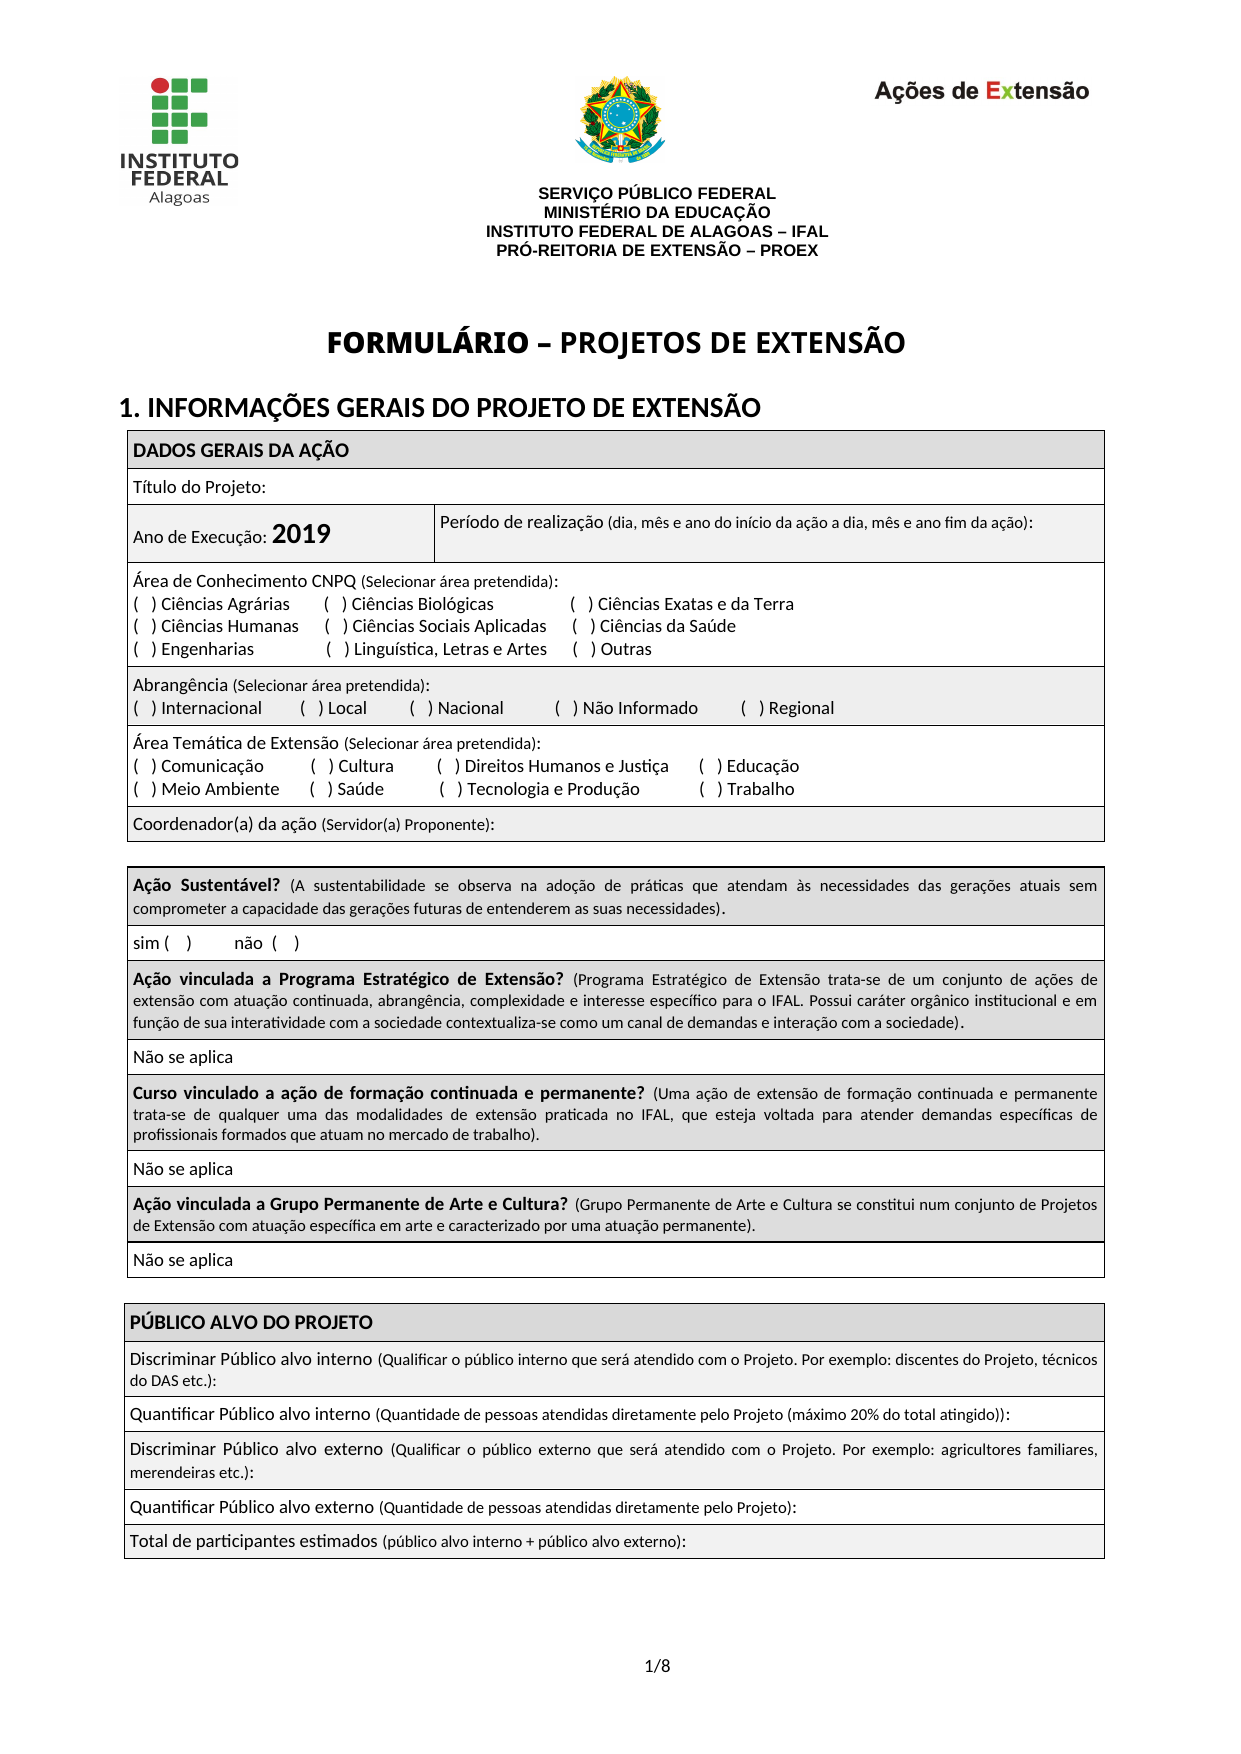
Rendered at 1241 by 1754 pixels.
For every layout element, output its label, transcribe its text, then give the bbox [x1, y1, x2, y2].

table_cell Discriminar Público alvo interno (Qualificar o público interno que será atendido com o Projeto. Por exemplo: discentes do Projeto, técnicos do DAS etc.): [125, 1342, 1104, 1396]
table_cell Ano de Execução: 2019 [128, 505, 434, 562]
table_cell Título do Projeto: [128, 469, 1104, 504]
table_header Ação Sustentável? (A sustentabilidade se observa na adoção de práticas que atendam às necessidades das gerações atuais sem comprometer a capacidade das gerações futuras de entenderem as suas necessidades). [128, 868, 1104, 925]
table_cell Não se aplica [128, 1151, 1104, 1186]
table_cell Ação vinculada a Grupo Permanente de Arte e Cultura? (Grupo Permanente de Arte e Cultura se constitui num conjunto de Projetos de Extensão com atuação específica em arte e caracterizado por uma atuação permanente). [128, 1187, 1104, 1241]
table_cell Não se aplica [128, 1040, 1104, 1074]
picture [119, 76, 239, 206]
table_cell Período de realização (dia, mês e ano do início da ação a dia, mês e ano fim da ação): [435, 505, 1104, 562]
table_header DADOS GERAIS DA AÇÃO [128, 431, 1104, 468]
subtitle 1. INFORMAÇÕES GERAIS DO PROJETO DE EXTENSÃO [118, 389, 1122, 424]
table_cell Ação vinculada a Programa Estratégico de Extensão? (Programa Estratégico de Extensão trata-se de um conjunto de ações de extensão com atuação continuada, abrangência, complexidade e interesse específico para o IFAL. Possui caráter orgânico institucional e em função de sua interatividade com a sociedade contextualiza-se como um canal de demandas e interação com a sociedade). [128, 961, 1104, 1039]
table_cell Total de participantes estimados (público alvo interno + público alvo externo): [125, 1525, 1104, 1558]
table_cell Abrangência (Selecionar área pretendida): ( ) Internacional ( ) Local ( ) Nacional ( ) Não Informado ( ) Regional [128, 667, 1104, 724]
picture [575, 76, 666, 163]
table_cell Quantificar Público alvo externo (Quantidade de pessoas atendidas diretamente pelo Projeto): [125, 1490, 1104, 1523]
table_cell Curso vinculado a ação de formação continuada e permanente? (Uma ação de extensão de formação continuada e permanente trata-se de qualquer uma das modalidades de extensão praticada no IFAL, que esteja voltada para atender demandas específicas de profissionais formados que atuam no mercado de trabalho). [128, 1075, 1104, 1150]
table_cell Área de Conhecimento CNPQ (Selecionar área pretendida): ( ) Ciências Agrárias ( ) Ciências Biológicas ( ) Ciências Exatas e da Terra ( ) Ciências Humanas ( ) Ciências Sociais Aplicadas ( ) Ciências da Saúde ( ) Engenharias ( ) Linguística, Letras e Artes ( ) Outras [128, 563, 1104, 666]
table_cell Quantificar Público alvo interno (Quantidade de pessoas atendidas diretamente pelo Projeto (máximo 20% do total atingido)): [125, 1397, 1104, 1431]
subtitle FORMULÁRIO – PROJETOS DE EXTENSÃO [118, 322, 1122, 362]
table_cell Discriminar Público alvo externo (Qualificar o público externo que será atendido com o Projeto. Por exemplo: agricultores familiares, merendeiras etc.): [125, 1432, 1104, 1488]
table_cell sim ( ) não ( ) [128, 926, 1104, 960]
table_cell Coordenador(a) da ação (Servidor(a) Proponente): [128, 807, 1104, 841]
picture [871, 77, 1092, 106]
table_cell Não se aplica [128, 1243, 1104, 1277]
table_cell Área Temática de Extensão (Selecionar área pretendida): ( ) Comunicação ( ) Cultura ( ) Direitos Humanos e Justiça ( ) Educação ( ) Meio Ambiente ( ) Saúde ( ) Tecnologia e Produção ( ) Trabalho [128, 726, 1104, 806]
table_header PÚBLICO ALVO DO PROJETO [125, 1304, 1104, 1341]
